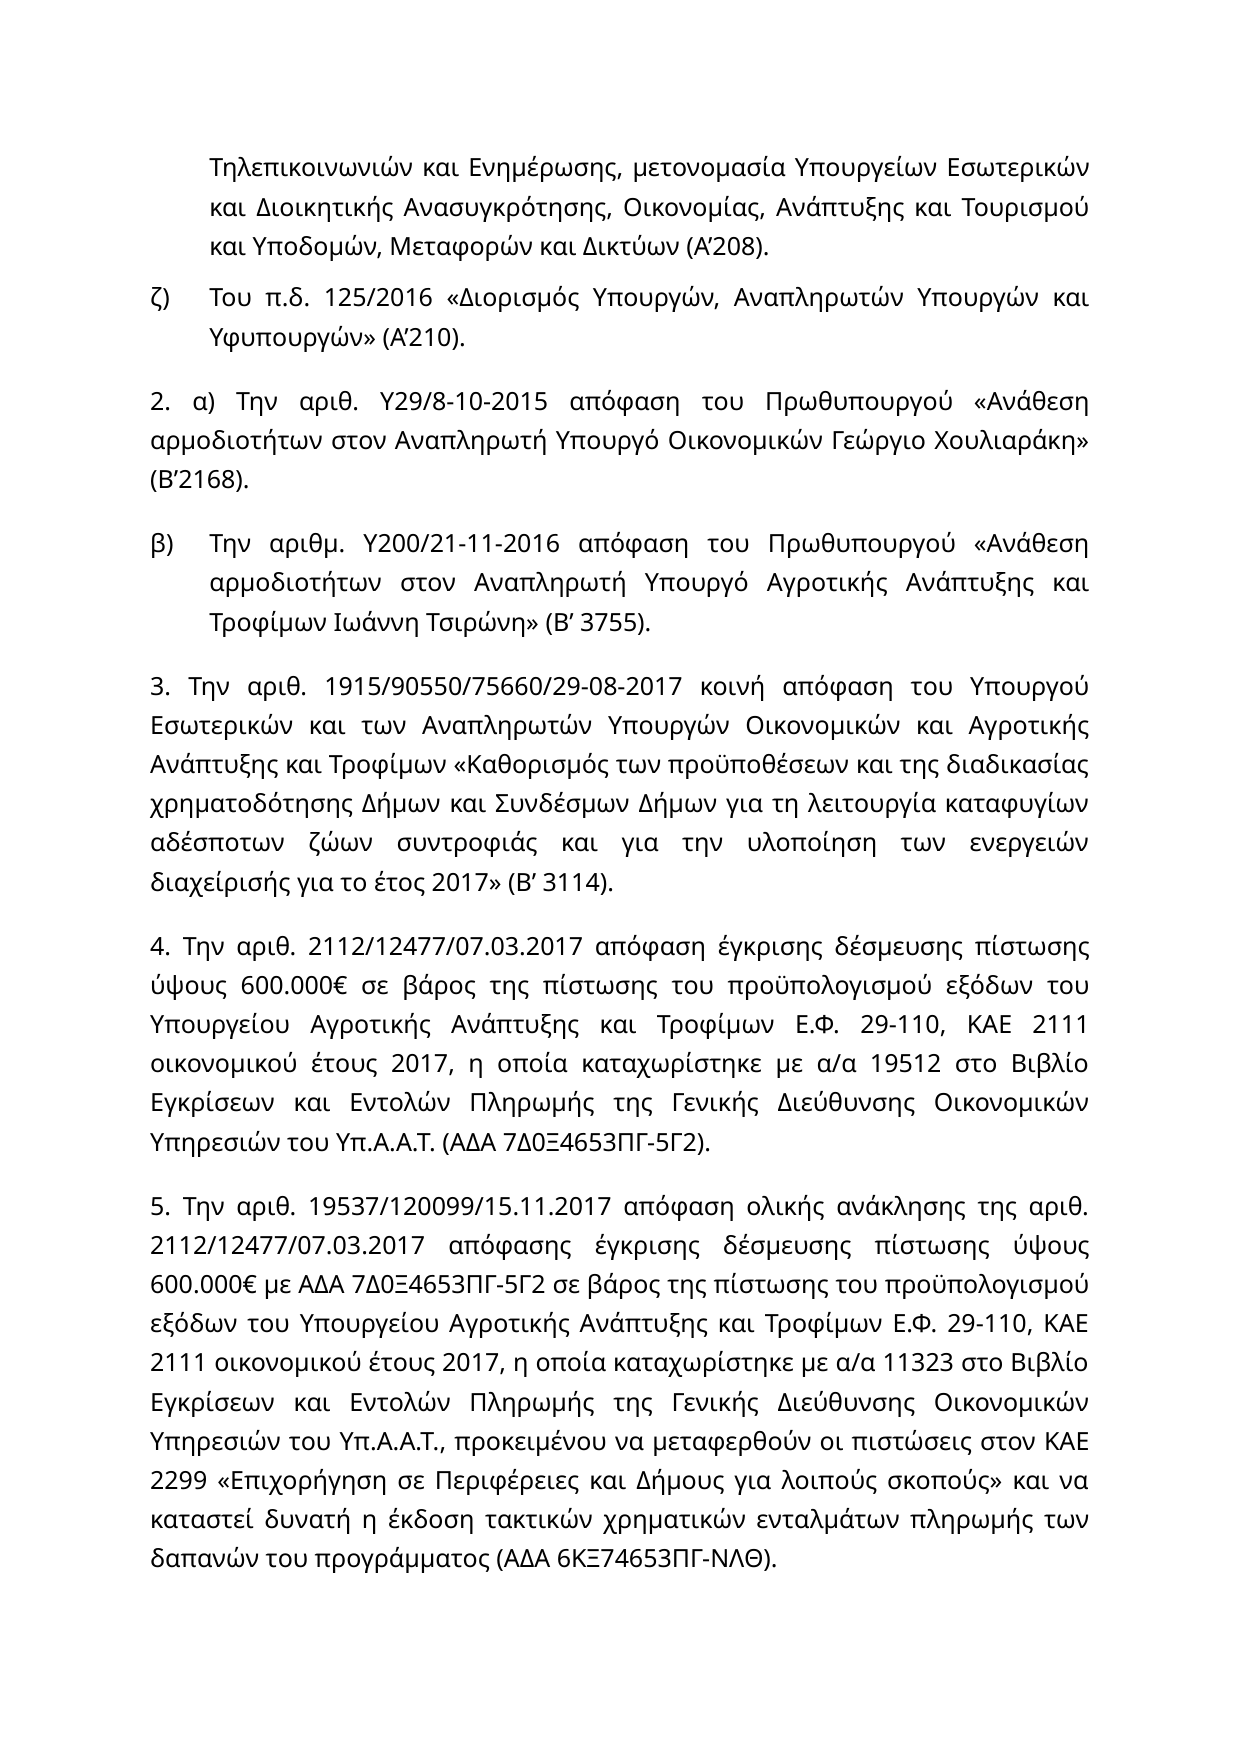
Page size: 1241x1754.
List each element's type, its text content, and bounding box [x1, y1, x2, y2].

list ζ) Του π.δ. 125/2016 «Διορισμός Υπουργών, Αναπληρωτών Υπουργών και Υφυπουργών» (Α’210). [150, 280, 1090, 353]
list β) Την αριθμ. Υ200/21-11-2016 απόφαση του Πρωθυπουργού «Ανάθεση αρμοδιοτήτων στον Αναπληρωτή Υπουργό Αγροτικής Ανάπτυξης και Τροφίμων Ιωάννη Τσιρώνη» (Β’ 3755). [150, 526, 1090, 638]
list Τηλεπικοινωνιών και Ενημέρωσης, μετονομασία Υπουργείων Εσωτερικών και Διοικητικής Ανασυγκρότησης, Οικονομίας, Ανάπτυξης και Τουρισμού και Υποδομών, Μεταφορών και Δικτύων (Α’208). [150, 150, 1090, 262]
text 5. Την αριθ. 19537/120099/15.11.2017 απόφαση ολικής ανάκλησης της αριθ. 2112/12477/07.03.2017 απόφασης έγκρισης δέσμευσης πίστωσης ύψους 600.000€ με ΑΔΑ 7Δ0Ξ4653ΠΓ-5Γ2 σε βάρος της πίστωσης του προϋπολογισμού εξόδων του Υπουργείου Αγροτικής Ανάπτυξης και Τροφίμων Ε.Φ. 29-110, ΚΑΕ 2111 οικονομικού έτους 2017, η οποία καταχωρίστηκε με α/α 11323 στο Βιβλίο Εγκρίσεων και Εντολών Πληρωμής της Γενικής Διεύθυνσης Οικονομικών Υπηρεσιών του Υπ.Α.Α.Τ., προκειμένου να μεταφερθούν οι πιστώσεις στον ΚΑΕ 2299 «Επιχορήγηση σε Περιφέρειες και Δήμους για λοιπούς σκοπούς» και να καταστεί δυνατή η έκδοση τακτικών χρηματικών ενταλμάτων πληρωμής των δαπανών του προγράμματος (ΑΔΑ 6ΚΞ74653ΠΓ-ΝΛΘ). [150, 1188, 1090, 1575]
text 2. α) Την αριθ. Υ29/8-10-2015 απόφαση του Πρωθυπουργού «Ανάθεση αρμοδιοτήτων στον Αναπληρωτή Υπουργό Οικονομικών Γεώργιο Χουλιαράκη» (Β’2168). [150, 383, 1090, 496]
text 4. Την αριθ. 2112/12477/07.03.2017 απόφαση έγκρισης δέσμευσης πίστωσης ύψους 600.000€ σε βάρος της πίστωσης του προϋπολογισμού εξόδων του Υπουργείου Αγροτικής Ανάπτυξης και Τροφίμων Ε.Φ. 29-110, ΚΑΕ 2111 οικονομικού έτους 2017, η οποία καταχωρίστηκε με α/α 19512 στο Βιβλίο Εγκρίσεων και Εντολών Πληρωμής της Γενικής Διεύθυνσης Οικονομικών Υπηρεσιών του Υπ.Α.Α.Τ. (ΑΔΑ 7Δ0Ξ4653ΠΓ-5Γ2). [150, 928, 1090, 1158]
text 3. Την αριθ. 1915/90550/75660/29-08-2017 κοινή απόφαση του Υπουργού Εσωτερικών και των Αναπληρωτών Υπουργών Οικονομικών και Αγροτικής Ανάπτυξης και Τροφίμων «Καθορισμός των προϋποθέσεων και της διαδικασίας χρηματοδότησης Δήμων και Συνδέσμων Δήμων για τη λειτουργία καταφυγίων αδέσποτων ζώων συντροφιάς και για την υλοποίηση των ενεργειών διαχείρισής για το έτος 2017» (Β’ 3114). [150, 668, 1090, 898]
